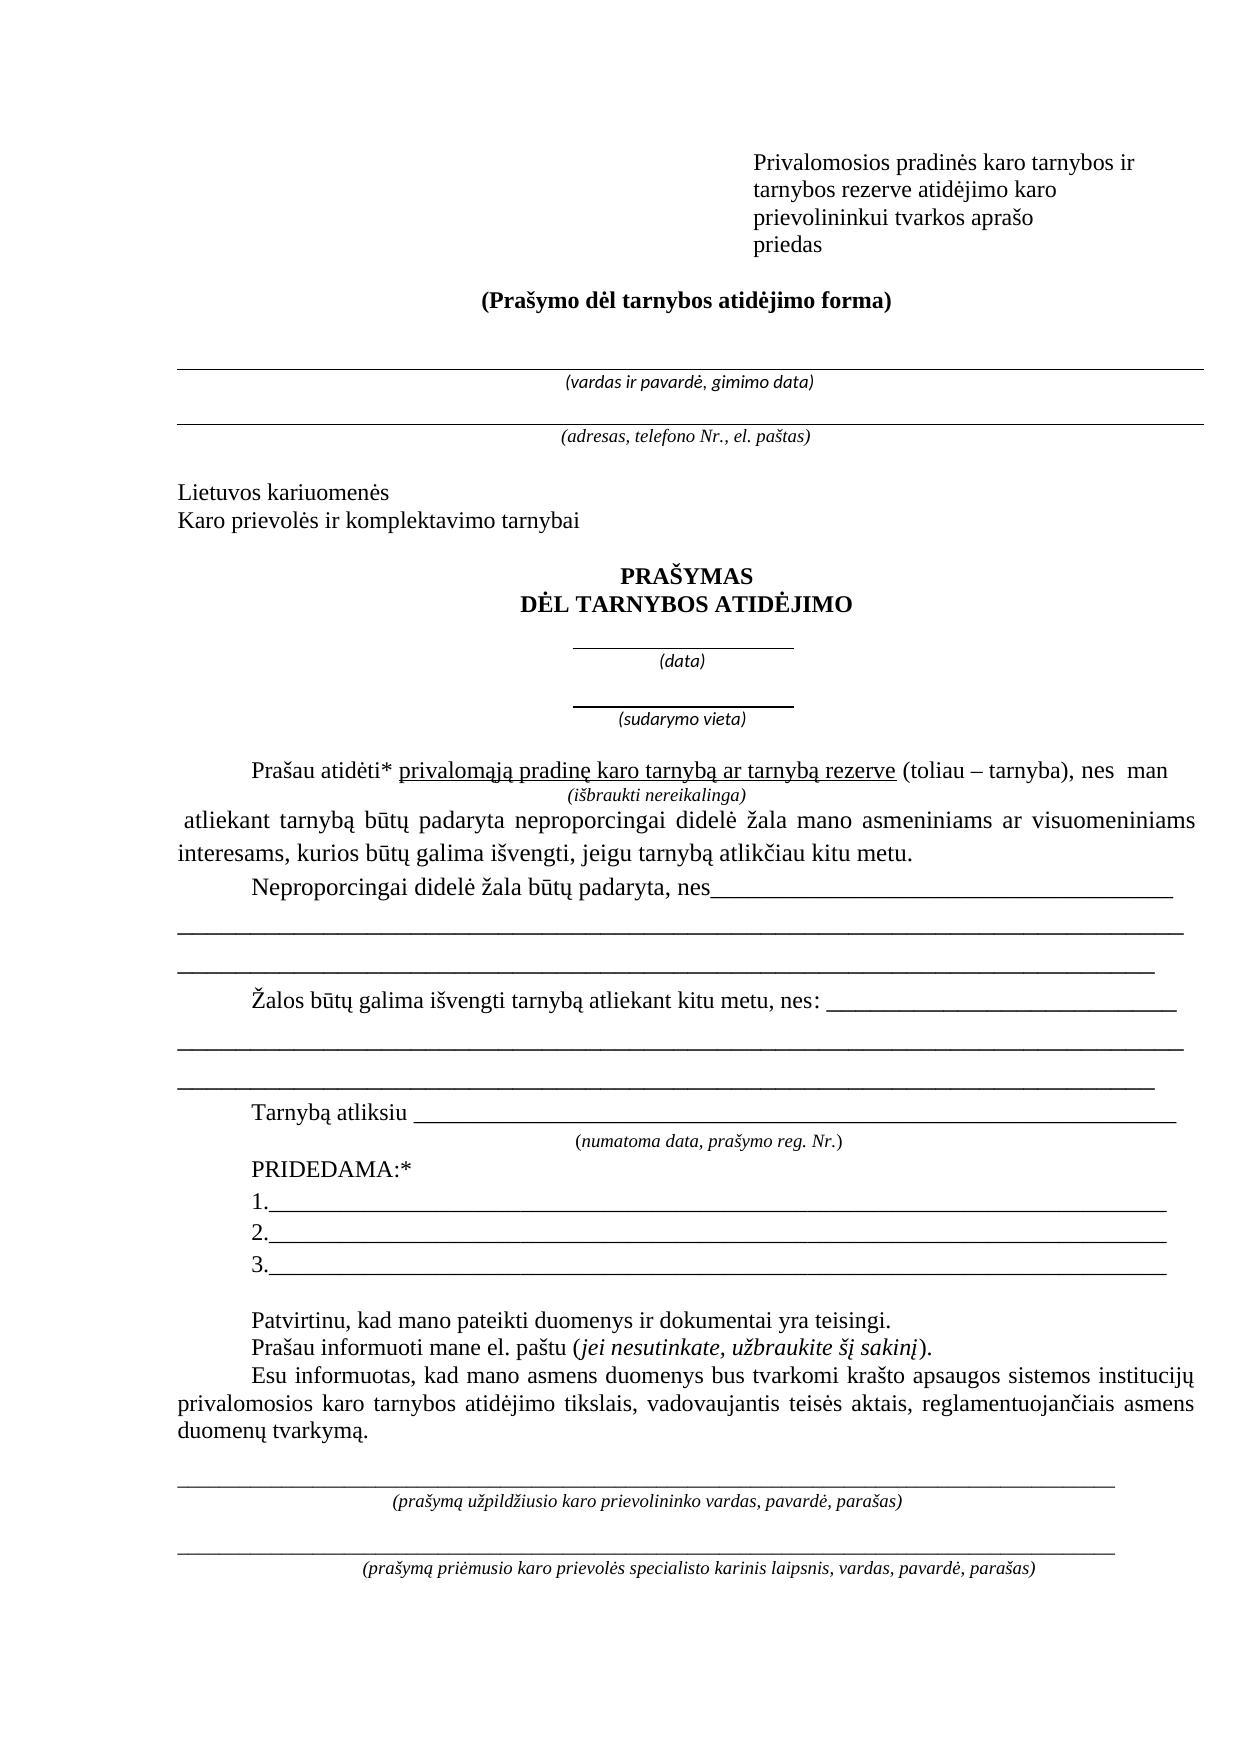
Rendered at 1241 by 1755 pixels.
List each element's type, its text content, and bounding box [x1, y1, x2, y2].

text Neproporcingai didelė žala būtų padaryta, nes_____________________________________ [177, 872, 1196, 900]
text ________________________________________________________________________________________________________________________________________ [177, 904, 1196, 977]
text (prašymą užpildžiusio karo prievolininko vardas, pavardė, parašas) [177, 1489, 1196, 1511]
text (adresas, telefono Nr., el. paštas) [177, 425, 1196, 446]
text 3.___________________________________________________________________________ [177, 1250, 1196, 1278]
table_header [177, 313, 1204, 369]
text PRIDEDAMA:* [177, 1155, 1196, 1183]
text (numatoma data, prašymo reg. Nr.) [177, 1130, 1196, 1152]
text priedas [753, 230, 1196, 258]
text Patvirtinu, kad mano pateikti duomenys ir dokumentai yra teisingi. [177, 1306, 1196, 1333]
text 1.___________________________________________________________________________ [177, 1187, 1196, 1214]
text 2.___________________________________________________________________________ [177, 1218, 1196, 1246]
text Žalos būtų galima išvengti tarnybą atliekant kitu metu, nes: ________________________ ________________________________________________________________________________________________________________________________________ [177, 982, 1196, 1092]
text Esu informuotas, kad mano asmens duomenys bus tvarkomi krašto apsaugos sistemos institucijų privalomosios karo tarnybos atidėjimo tikslais, vadovaujantis teisės aktais, reglamentuojančiais asmens duomenų tvarkymą. [177, 1361, 1196, 1444]
text (išbraukti nereikalinga) [177, 784, 1196, 806]
text Karo prievolės ir komplektavimo tarnybai [177, 506, 1196, 533]
table_cell (data) [573, 649, 794, 706]
text Tarnybą atliksiu _____________________________________________________________ [177, 1097, 1196, 1126]
table_cell (vardas ir pavardė, gimimo data) [177, 370, 1204, 424]
table_header [573, 618, 794, 648]
text (Prašymo dėl tarnybos atidėjimo forma) [177, 286, 1196, 313]
text atliekant tarnybą būtų padaryta neproporcingai didelė žala mano asmeniniams ar visuomeniniams interesams, kurios būtų galima išvengti, jeigu tarnybą atlikčiau kitu metu. [177, 806, 1196, 867]
text Lietuvos kariuomenės [177, 478, 1196, 506]
text __________________________________________________________________________________________ [177, 1465, 1196, 1489]
text PRAŠYMAS [177, 562, 1196, 590]
text Privalomosios pradinės karo tarnybos ir tarnybos rezerve atidėjimo karo prievolininkui tvarkos aprašo [753, 148, 1196, 230]
text Prašau informuoti mane el. paštu (jei nesutinkate, užbraukite šį sakinį). [177, 1333, 1196, 1361]
table_cell (sudarymo vieta) [573, 708, 794, 730]
text (prašymą priėmusio karo prievolės specialisto karinis laipsnis, vardas, pavardė, parašas) [177, 1557, 1196, 1578]
text __________________________________________________________________________________________ [177, 1533, 1196, 1557]
text Prašau atidėti* privalomąją pradinę karo tarnybą ar tarnybą rezerve (toliau – tarnyba), nes man [177, 755, 1196, 784]
text DĖL TARNYBOS ATIDĖJIMO [177, 590, 1196, 617]
